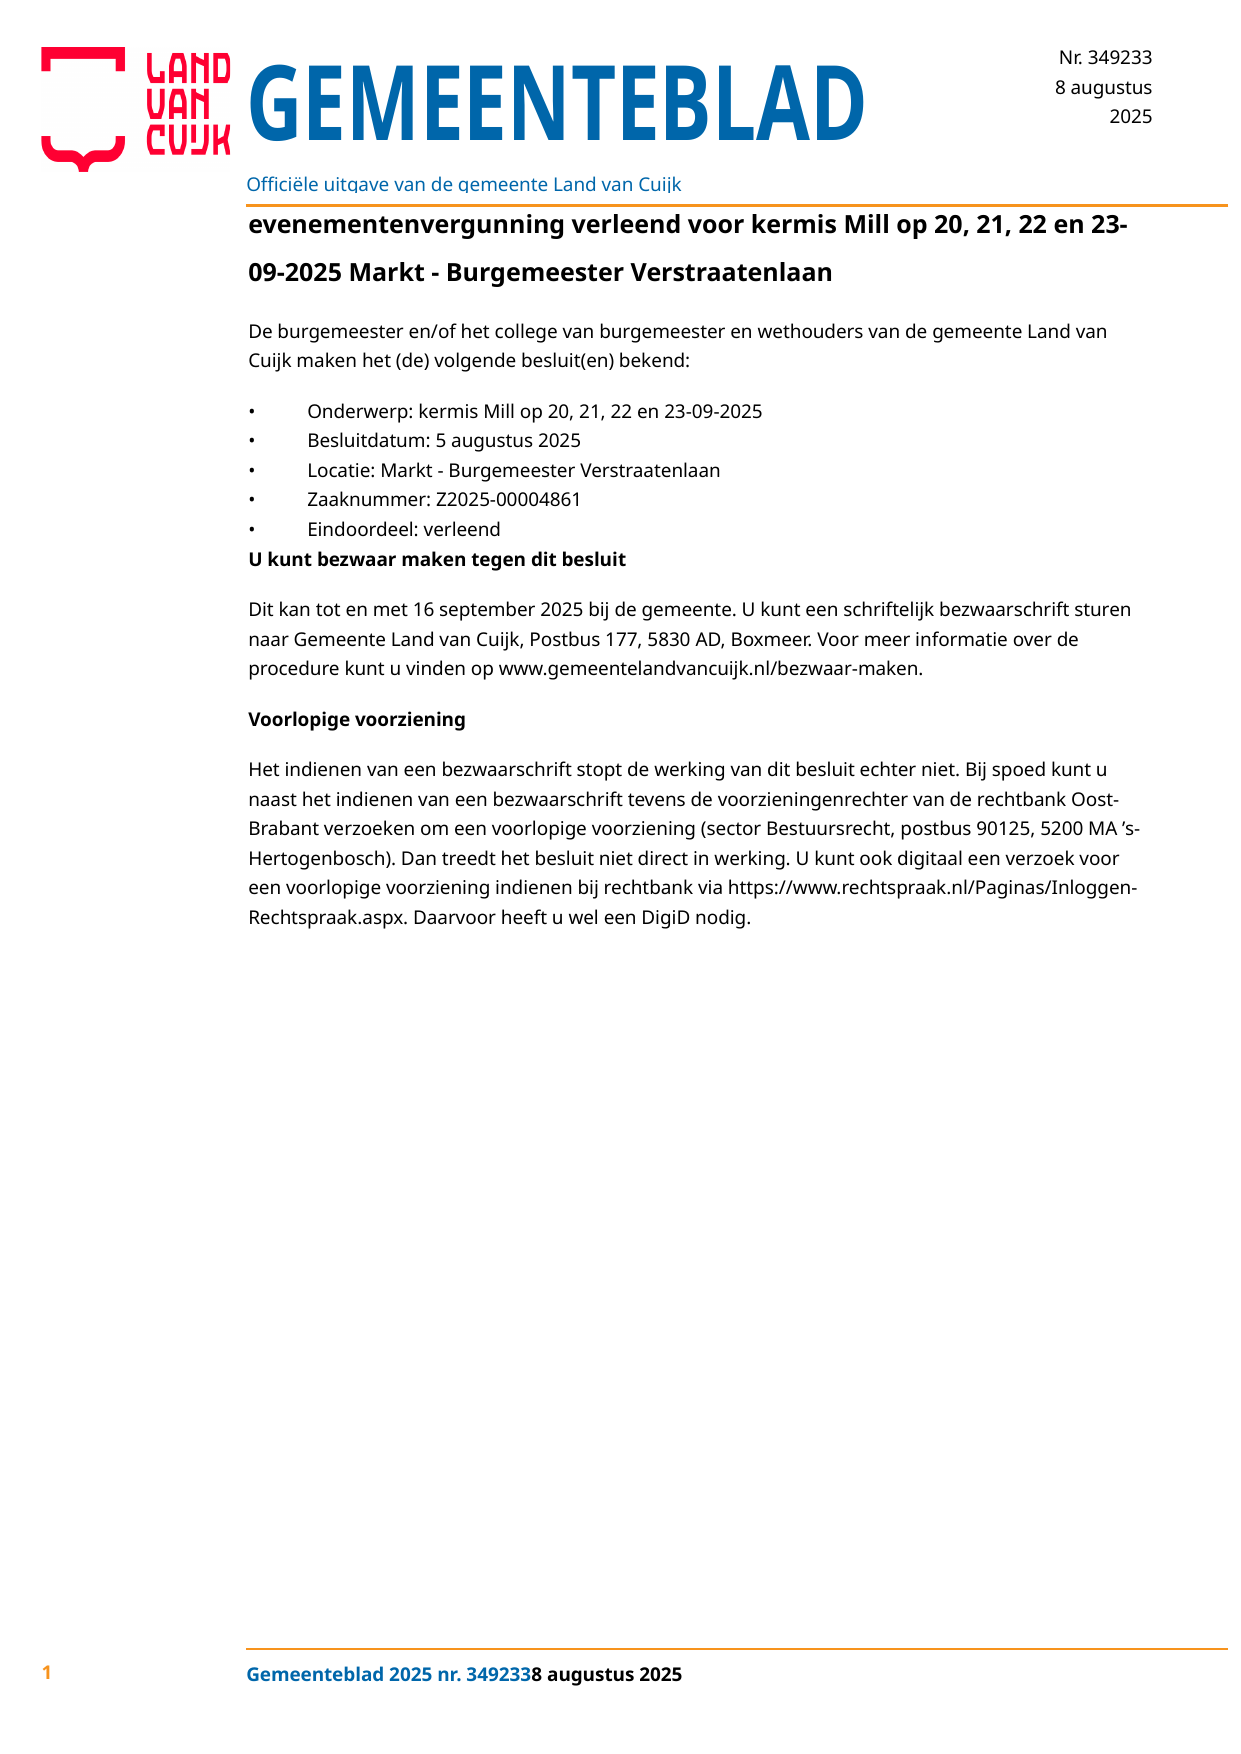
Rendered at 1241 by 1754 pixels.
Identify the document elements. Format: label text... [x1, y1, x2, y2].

list Besluitdatum: 5 augustus 2025 [248, 427, 1152, 453]
text evenementenvergunning verleend voor kermis Mill op 20, 21, 22 en 23-09-2025 Markt - Burgemeester Verstraatenlaan [248, 207, 1152, 288]
list Eindoordeel: verleend [248, 516, 1152, 542]
text Voorlopige voorziening [248, 706, 1152, 732]
text Het indienen van een bezwaarschrift stopt de werking van dit besluit echter niet. Bij spoed kunt u naast het indienen van een bezwaarschrift tevens de voorzieningenrechter van de rechtbank Oost-Brabant verzoeken om een voorlopige voorziening (sector Bestuursrecht, postbus 90125, 5200 MA ’s-Hertogenbosch). Dan treedt het besluit niet direct in werking. U kunt ook digitaal een verzoek voor een voorlopige voorziening indienen bij rechtbank via https://www.rechtspraak.nl/Paginas/Inloggen-Rechtspraak.aspx. Daarvoor heeft u wel een DigiD nodig. [248, 756, 1152, 930]
picture [41, 47, 231, 172]
text U kunt bezwaar maken tegen dit besluit [248, 546, 1152, 572]
text Dit kan tot en met 16 september 2025 bij de gemeente. U kunt een schriftelijk bezwaarschrift sturen naar Gemeente Land van Cuijk, Postbus 177, 5830 AD, Boxmeer. Voor meer informatie over de procedure kunt u vinden op www.gemeentelandvancuijk.nl/bezwaar-maken. [248, 596, 1152, 681]
list Onderwerp: kermis Mill op 20, 21, 22 en 23-09-2025 [248, 398, 1152, 424]
list Locatie: Markt - Burgemeester Verstraatenlaan [248, 457, 1152, 483]
text De burgemeester en/of het college van burgemeester en wethouders van de gemeente Land van Cuijk maken het (de) volgende besluit(en) bekend: [248, 318, 1152, 373]
list Zaaknummer: Z2025-00004861 [248, 487, 1152, 512]
